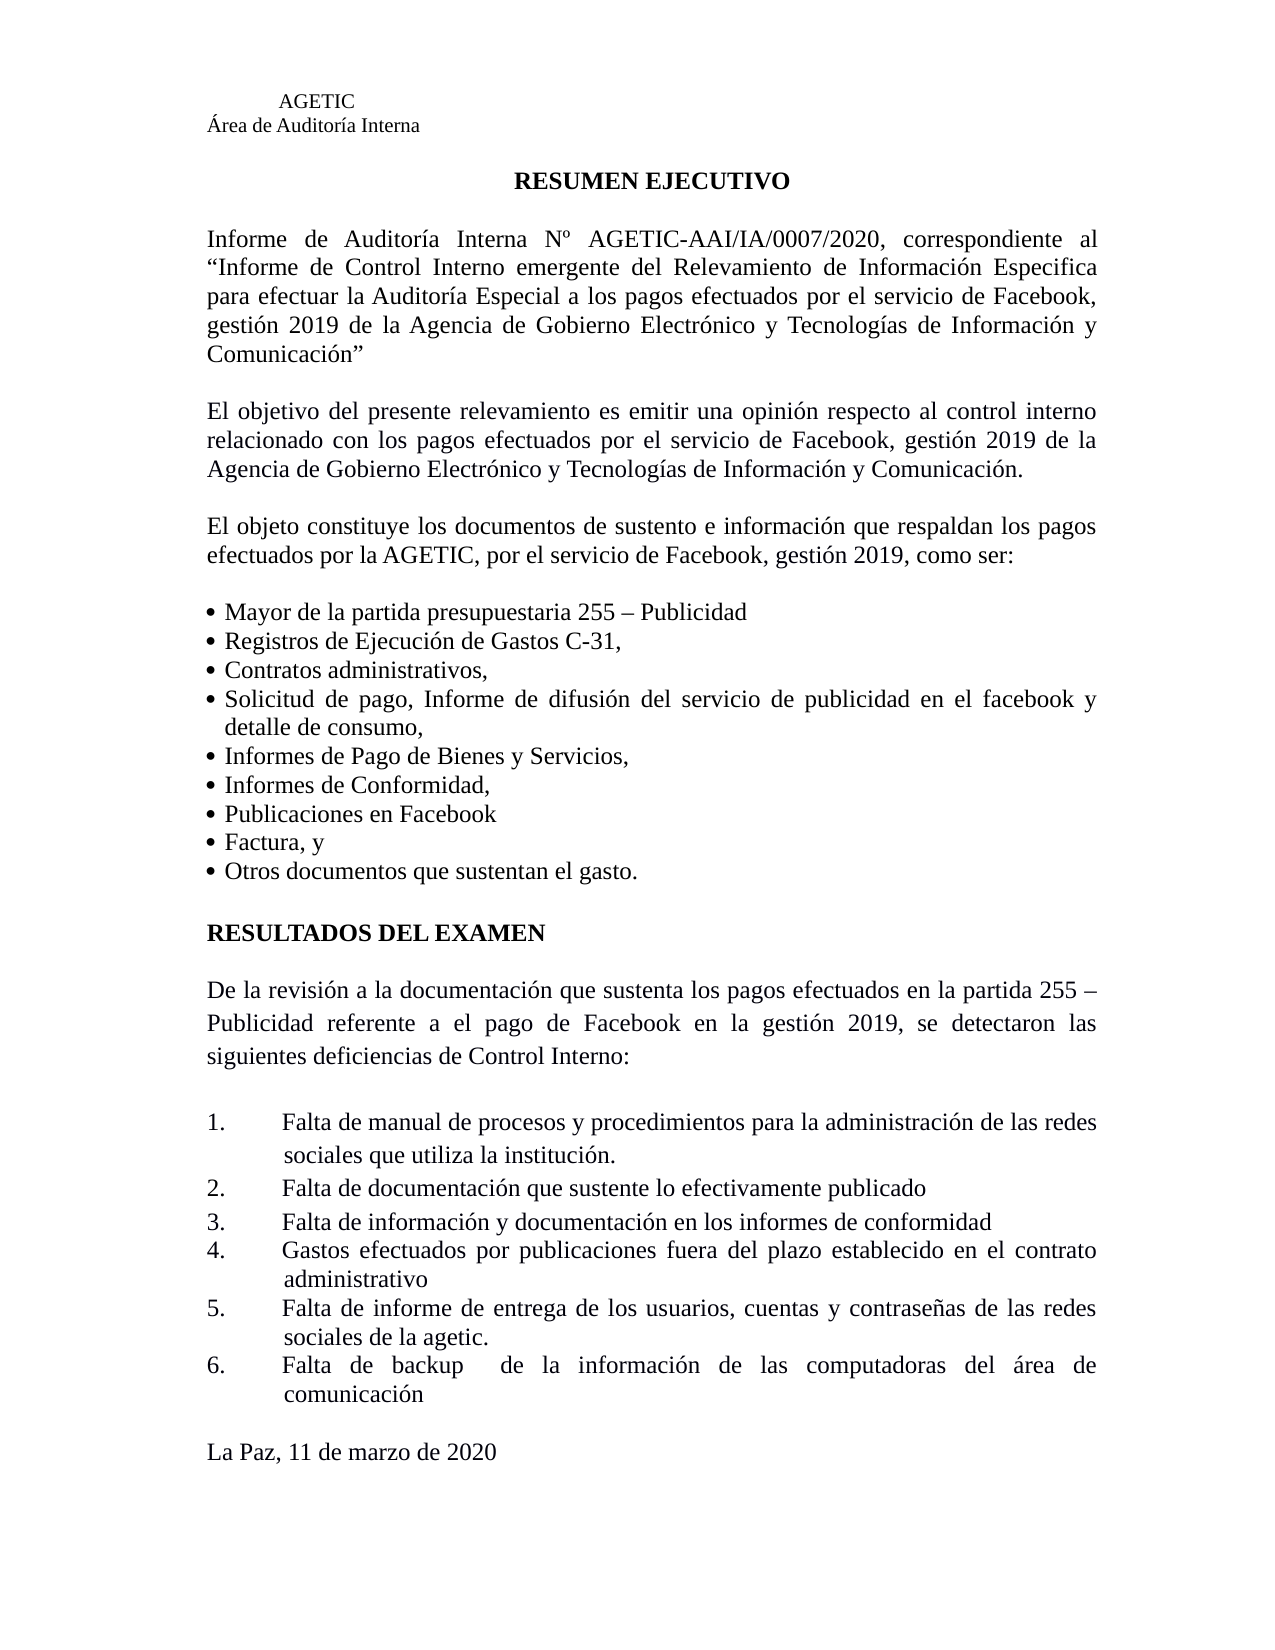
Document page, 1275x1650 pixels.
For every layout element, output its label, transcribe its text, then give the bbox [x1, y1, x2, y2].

text La Paz, 11 de marzo de 2020 [207, 1437, 1098, 1465]
text RESULTADOS DEL EXAMEN [207, 918, 1098, 947]
list Otros documentos que sustentan el gasto. [207, 856, 1098, 885]
text De la revisión a la documentación que sustenta los pagos efectuados en la partida 255 – Publicidad referente a el pago de Facebook en la gestión 2019, se detectaron las siguientes deficiencias de Control Interno: [207, 975, 1098, 1070]
text Informe de Auditoría Interna Nº AGETIC-AAI/IA/0007/2020, correspondiente al “Informe de Control Interno emergente del Relevamiento de Información Especifica para efectuar la Auditoría Especial a los pagos efectuados por el servicio de Facebook, gestión 2019 de la Agencia de Gobierno Electrónico y Tecnologías de Información y Comunicación” [207, 224, 1098, 367]
list Falta de manual de procesos y procedimientos para la administración de las redes sociales que utiliza la institución. [207, 1107, 1098, 1169]
list Mayor de la partida presupuestaria 255 – Publicidad [207, 597, 1098, 626]
text RESUMEN EJECUTIVO [207, 166, 1098, 195]
list Gastos efectuados por publicaciones fuera del plazo establecido en el contrato administrativo [207, 1235, 1098, 1293]
list Contratos administrativos, [207, 655, 1098, 684]
list Falta de documentación que sustente lo efectivamente publicado [207, 1173, 1098, 1202]
list Falta de backup de la información de las computadoras del área de comunicación [207, 1350, 1098, 1408]
list Publicaciones en Facebook [207, 799, 1098, 827]
list Falta de información y documentación en los informes de conformidad [207, 1207, 1098, 1235]
list Solicitud de pago, Informe de difusión del servicio de publicidad en el facebook y detalle de consumo, [207, 684, 1098, 741]
list Informes de Conformidad, [207, 770, 1098, 799]
list Factura, y [207, 827, 1098, 856]
text El objeto constituye los documentos de sustento e información que respaldan los pagos efectuados por la AGETIC, por el servicio de Facebook, gestión 2019, como ser: [207, 511, 1098, 569]
list Registros de Ejecución de Gastos C-31, [207, 626, 1098, 655]
list Falta de informe de entrega de los usuarios, cuentas y contraseñas de las redes sociales de la agetic. [207, 1293, 1098, 1350]
list Informes de Pago de Bienes y Servicios, [207, 741, 1098, 770]
text El objetivo del presente relevamiento es emitir una opinión respecto al control interno relacionado con los pagos efectuados por el servicio de Facebook, gestión 2019 de la Agencia de Gobierno Electrónico y Tecnologías de Información y Comunicación. [207, 396, 1098, 482]
